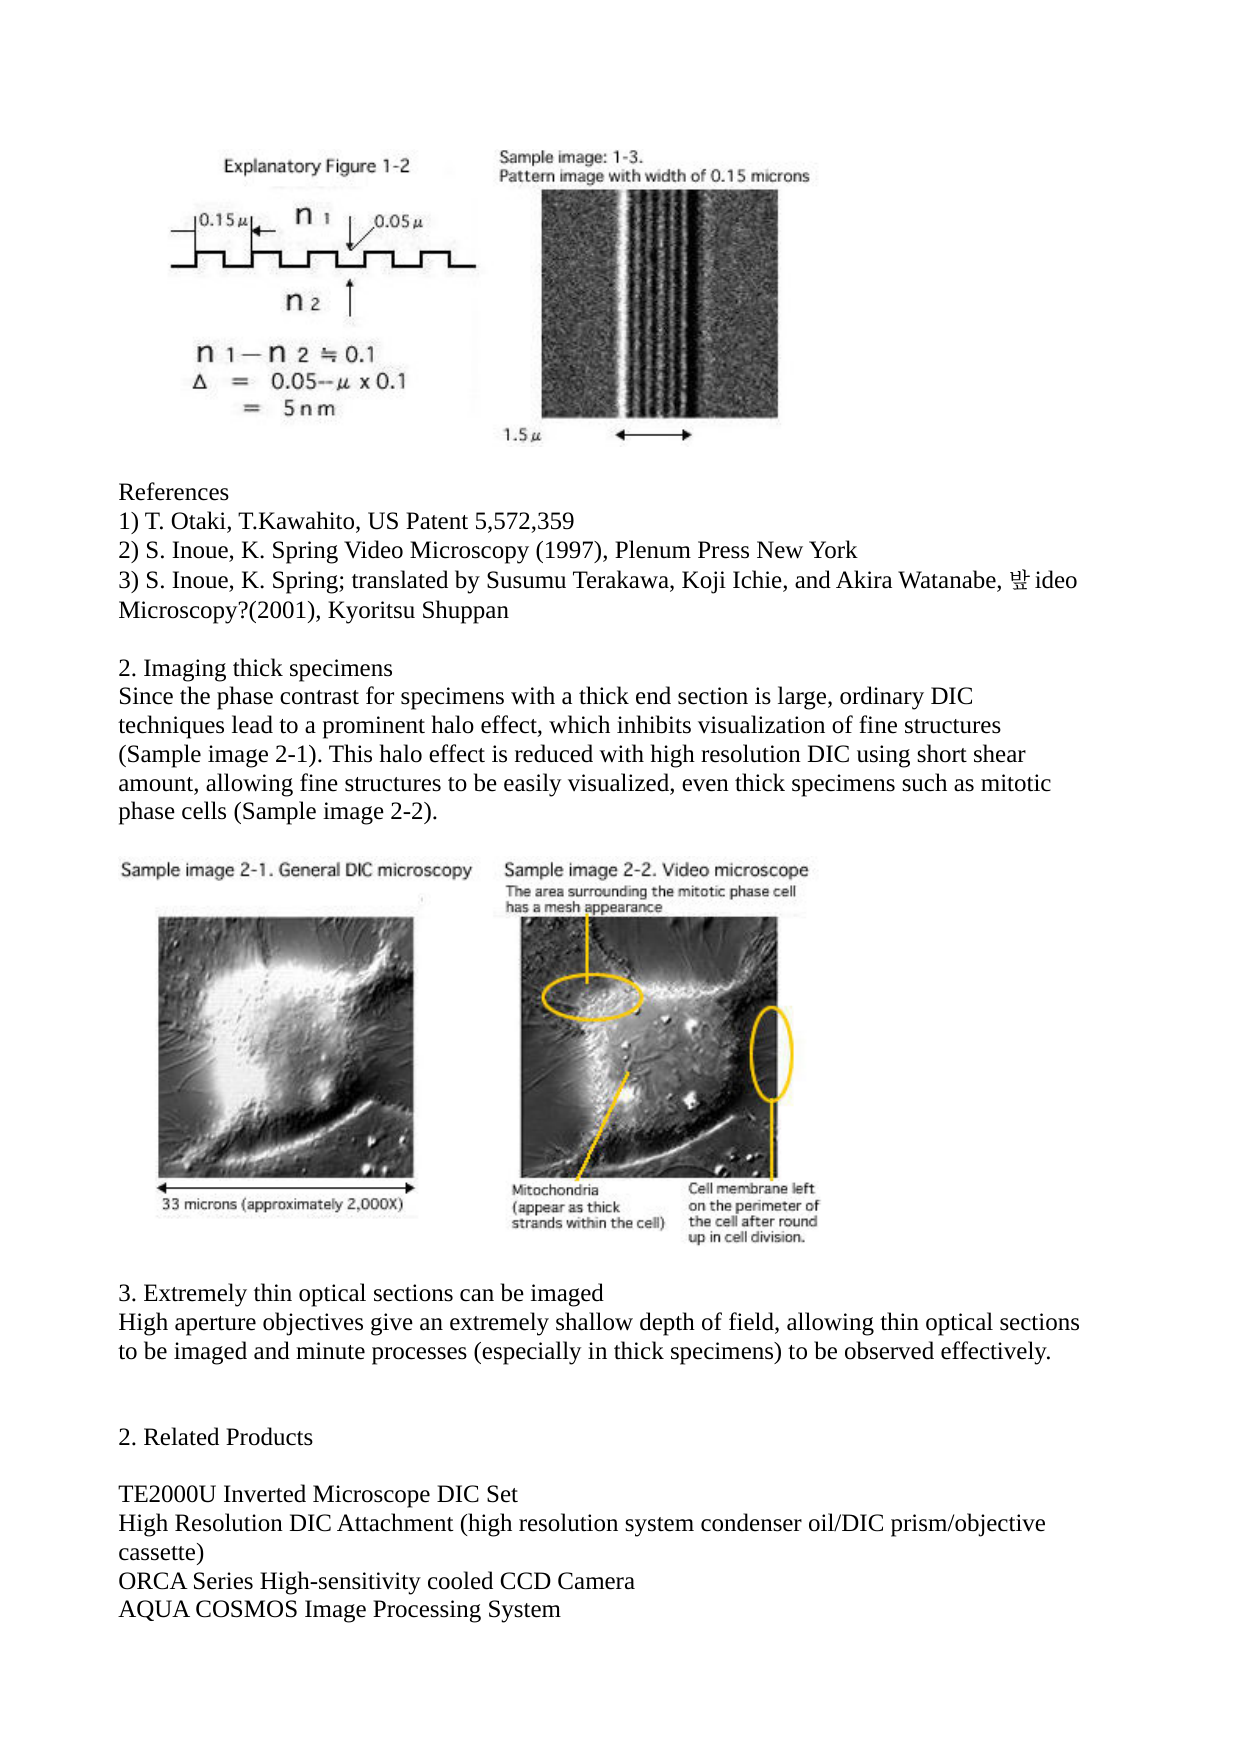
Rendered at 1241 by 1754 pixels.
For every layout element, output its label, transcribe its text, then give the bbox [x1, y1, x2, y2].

picture [118, 856, 822, 1247]
table_cell References 1) T. Otaki, T.Kawahito, US Patent 5,572,359 2) S. Inoue, K. Spring Video Microscopy (1997), Plenum Press New York 3) S. Inoue, K. Spring; translated by Susumu Terakawa, Koji Ichie, and Akira Watanabe, 밮ideo Microscopy?(2001), Kyoritsu Shuppan [118, 478, 1085, 624]
table_cell [118, 624, 1085, 653]
table_cell [118, 825, 1085, 1278]
table_cell 3. Extremely thin optical sections can be imaged High aperture objectives give an extremely shallow depth of field, allowing thin optical sections to be imaged and minute processes (especially in thick specimens) to be observed effectively. [118, 1278, 1085, 1364]
picture [118, 149, 822, 447]
table_cell [118, 1365, 1085, 1393]
table_cell [118, 118, 1085, 477]
table_cell 2. Imaging thick specimens Since the phase contrast for specimens with a thick end section is large, ordinary DIC techniques lead to a prominent halo effect, which inhibits visualization of fine structures (Sample image 2-1). This halo effect is reduced with high resolution DIC using short shear amount, allowing fine structures to be easily visualized, even thick specimens such as mitotic phase cells (Sample image 2-2). [118, 653, 1085, 825]
table_cell 2. Related Products TE2000U Inverted Microscope DIC Set High Resolution DIC Attachment (high resolution system condenser oil/DIC prism/objective cassette) ORCA Series High-sensitivity cooled CCD Camera AQUA COSMOS Image Processing System [118, 1422, 1085, 1623]
table_cell [118, 1393, 1085, 1422]
